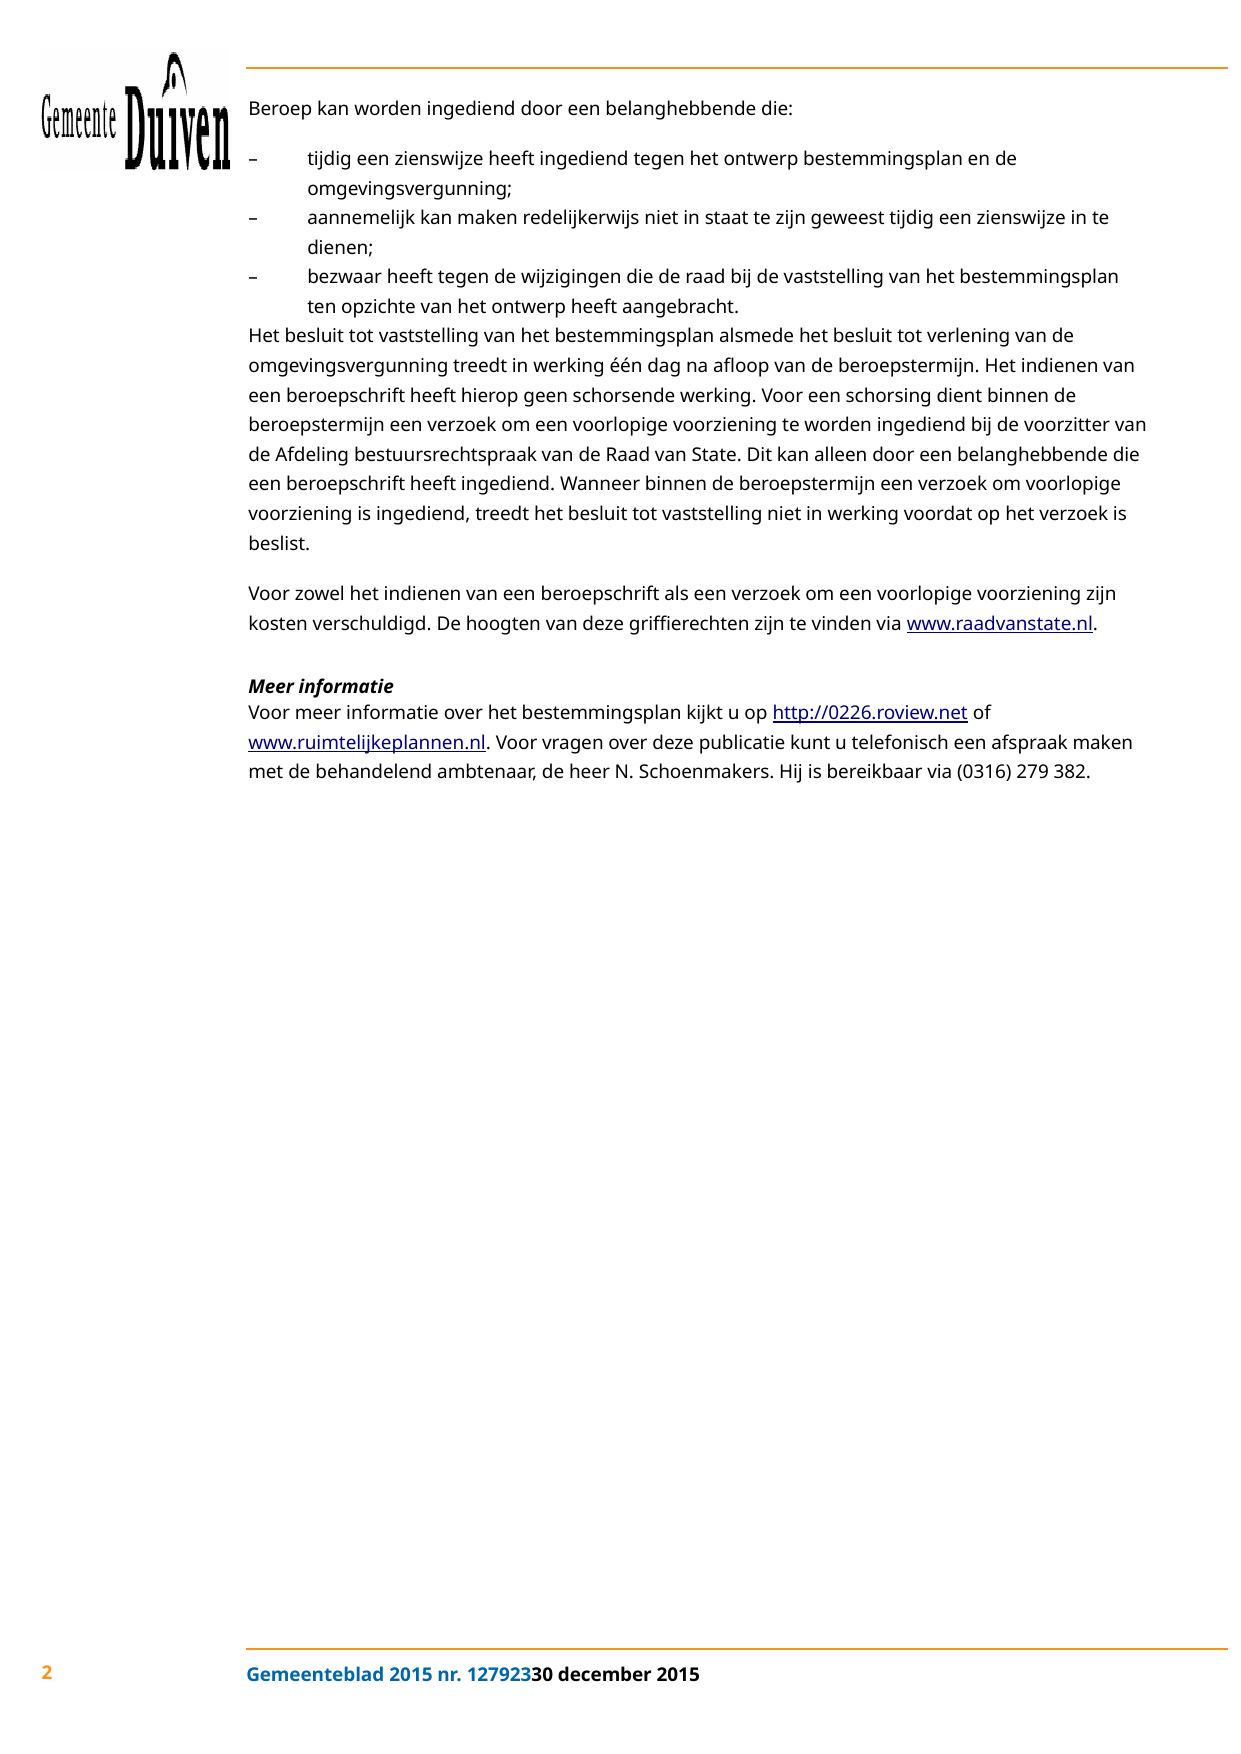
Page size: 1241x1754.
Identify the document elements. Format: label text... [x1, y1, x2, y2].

text Voor zowel het indienen van een beroepschrift als een verzoek om een voorlopige voorziening zijn kosten verschuldigd. De hoogten van deze griffierechten zijn te vinden via www.raadvanstate.nl. [248, 580, 1152, 636]
text Het besluit tot vaststelling van het bestemmingsplan alsmede het besluit tot verlening van de omgevingsvergunning treedt in werking één dag na afloop van de beroepstermijn. Het indienen van een beroepschrift heeft hierop geen schorsende werking. Voor een schorsing dient binnen de beroepstermijn een verzoek om een voorlopige voorziening te worden ingediend bij de voorzitter van de Afdeling bestuursrechtspraak van de Raad van State. Dit kan alleen door een belanghebbende die een beroepschrift heeft ingediend. Wanneer binnen de beroepstermijn een verzoek om voorlopige voorziening is ingediend, treedt het besluit tot vaststelling niet in werking voordat op het verzoek is beslist. [248, 323, 1152, 556]
text Beroep kan worden ingediend door een belanghebbende die: [248, 95, 1152, 121]
list tijdig een zienswijze heeft ingediend tegen het ontwerp bestemmingsplan en de omgevingsvergunning; [248, 145, 1152, 201]
picture [41, 47, 231, 172]
text Meer informatie [248, 674, 1152, 699]
list bezwaar heeft tegen de wijzigingen die de raad bij de vaststelling van het bestemmingsplan ten opzichte van het ontwerp heeft aangebracht. [248, 263, 1152, 319]
text Voor meer informatie over het bestemmingsplan kijkt u op http://0226.roview.net of www.ruimtelijkeplannen.nl. Voor vragen over deze publicatie kunt u telefonisch een afspraak maken met de behandelend ambtenaar, de heer N. Schoenmakers. Hij is bereikbaar via (0316) 279 382. [248, 699, 1152, 784]
list aannemelijk kan maken redelijkerwijs niet in staat te zijn geweest tijdig een zienswijze in te dienen; [248, 204, 1152, 260]
